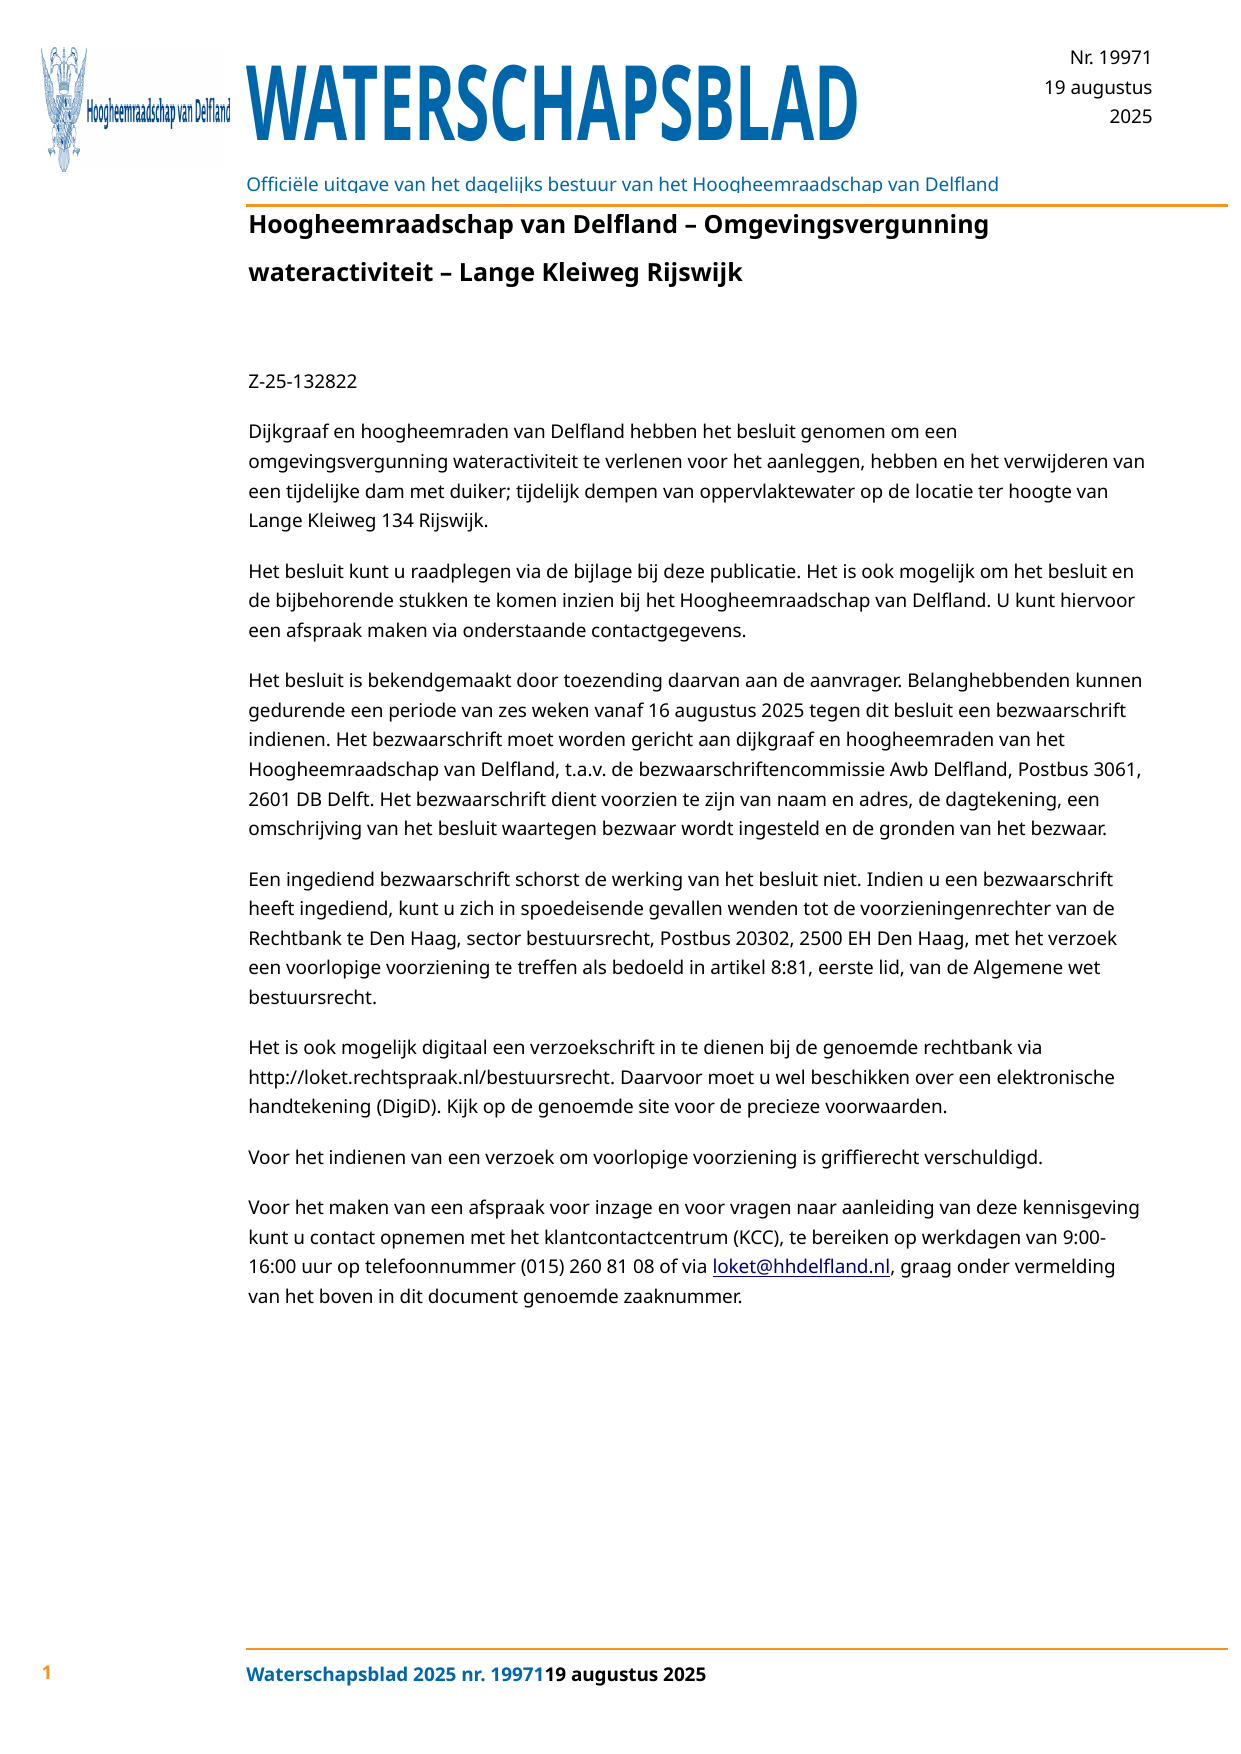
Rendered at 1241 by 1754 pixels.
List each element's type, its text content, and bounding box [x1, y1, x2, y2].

picture [41, 47, 231, 172]
text Z-25-132822 [248, 368, 1152, 394]
text Dijkgraaf en hoogheemraden van Delfland hebben het besluit genomen om een omgevingsvergunning wateractiviteit te verlenen voor het aanleggen, hebben en het verwijderen van een tijdelijke dam met duiker; tijdelijk dempen van oppervlaktewater op de locatie ter hoogte van Lange Kleiweg 134 Rijswijk. [248, 419, 1152, 533]
text Voor het indienen van een verzoek om voorlopige voorziening is griffierecht verschuldigd. [248, 1144, 1152, 1170]
text Het besluit is bekendgemaakt door toezending daarvan aan de aanvrager. Belanghebbenden kunnen gedurende een periode van zes weken vanaf 16 augustus 2025 tegen dit besluit een bezwaarschrift indienen. Het bezwaarschrift moet worden gericht aan dijkgraaf en hoogheemraden van het Hoogheemraadschap van Delfland, t.a.v. de bezwaarschriftencommissie Awb Delfland, Postbus 3061, 2601 DB Delft. Het bezwaarschrift dient voorzien te zijn van naam en adres, de dagtekening, een omschrijving van het besluit waartegen bezwaar wordt ingesteld en de gronden van het bezwaar. [248, 667, 1152, 841]
text Het is ook mogelijk digitaal een verzoekschrift in te dienen bij de genoemde rechtbank via http://loket.rechtspraak.nl/bestuursrecht. Daarvoor moet u wel beschikken over een elektronische handtekening (DigiD). Kijk op de genoemde site voor de precieze voorwaarden. [248, 1034, 1152, 1119]
text Het besluit kunt u raadplegen via de bijlage bij deze publicatie. Het is ook mogelijk om het besluit en de bijbehorende stukken te komen inzien bij het Hoogheemraadschap van Delfland. U kunt hiervoor een afspraak maken via onderstaande contactgegevens. [248, 558, 1152, 643]
text Een ingediend bezwaarschrift schorst de werking van het besluit niet. Indien u een bezwaarschrift heeft ingediend, kunt u zich in spoedeisende gevallen wenden tot de voorzieningenrechter van de Rechtbank te Den Haag, sector bestuursrecht, Postbus 20302, 2500 EH Den Haag, met het verzoek een voorlopige voorziening te treffen als bedoeld in artikel 8:81, eerste lid, van de Algemene wet bestuursrecht. [248, 866, 1152, 1010]
text Voor het maken van een afspraak voor inzage en voor vragen naar aanleiding van deze kennisgeving kunt u contact opnemen met het klantcontactcentrum (KCC), te bereiken op werkdagen van 9:00-16:00 uur op telefoonnummer (015) 260 81 08 of via loket@hhdelfland.nl, graag onder vermelding van het boven in dit document genoemde zaaknummer. [248, 1194, 1152, 1309]
text Hoogheemraadschap van Delfland – Omgevingsvergunning wateractiviteit – Lange Kleiweg Rijswijk [248, 207, 1152, 288]
